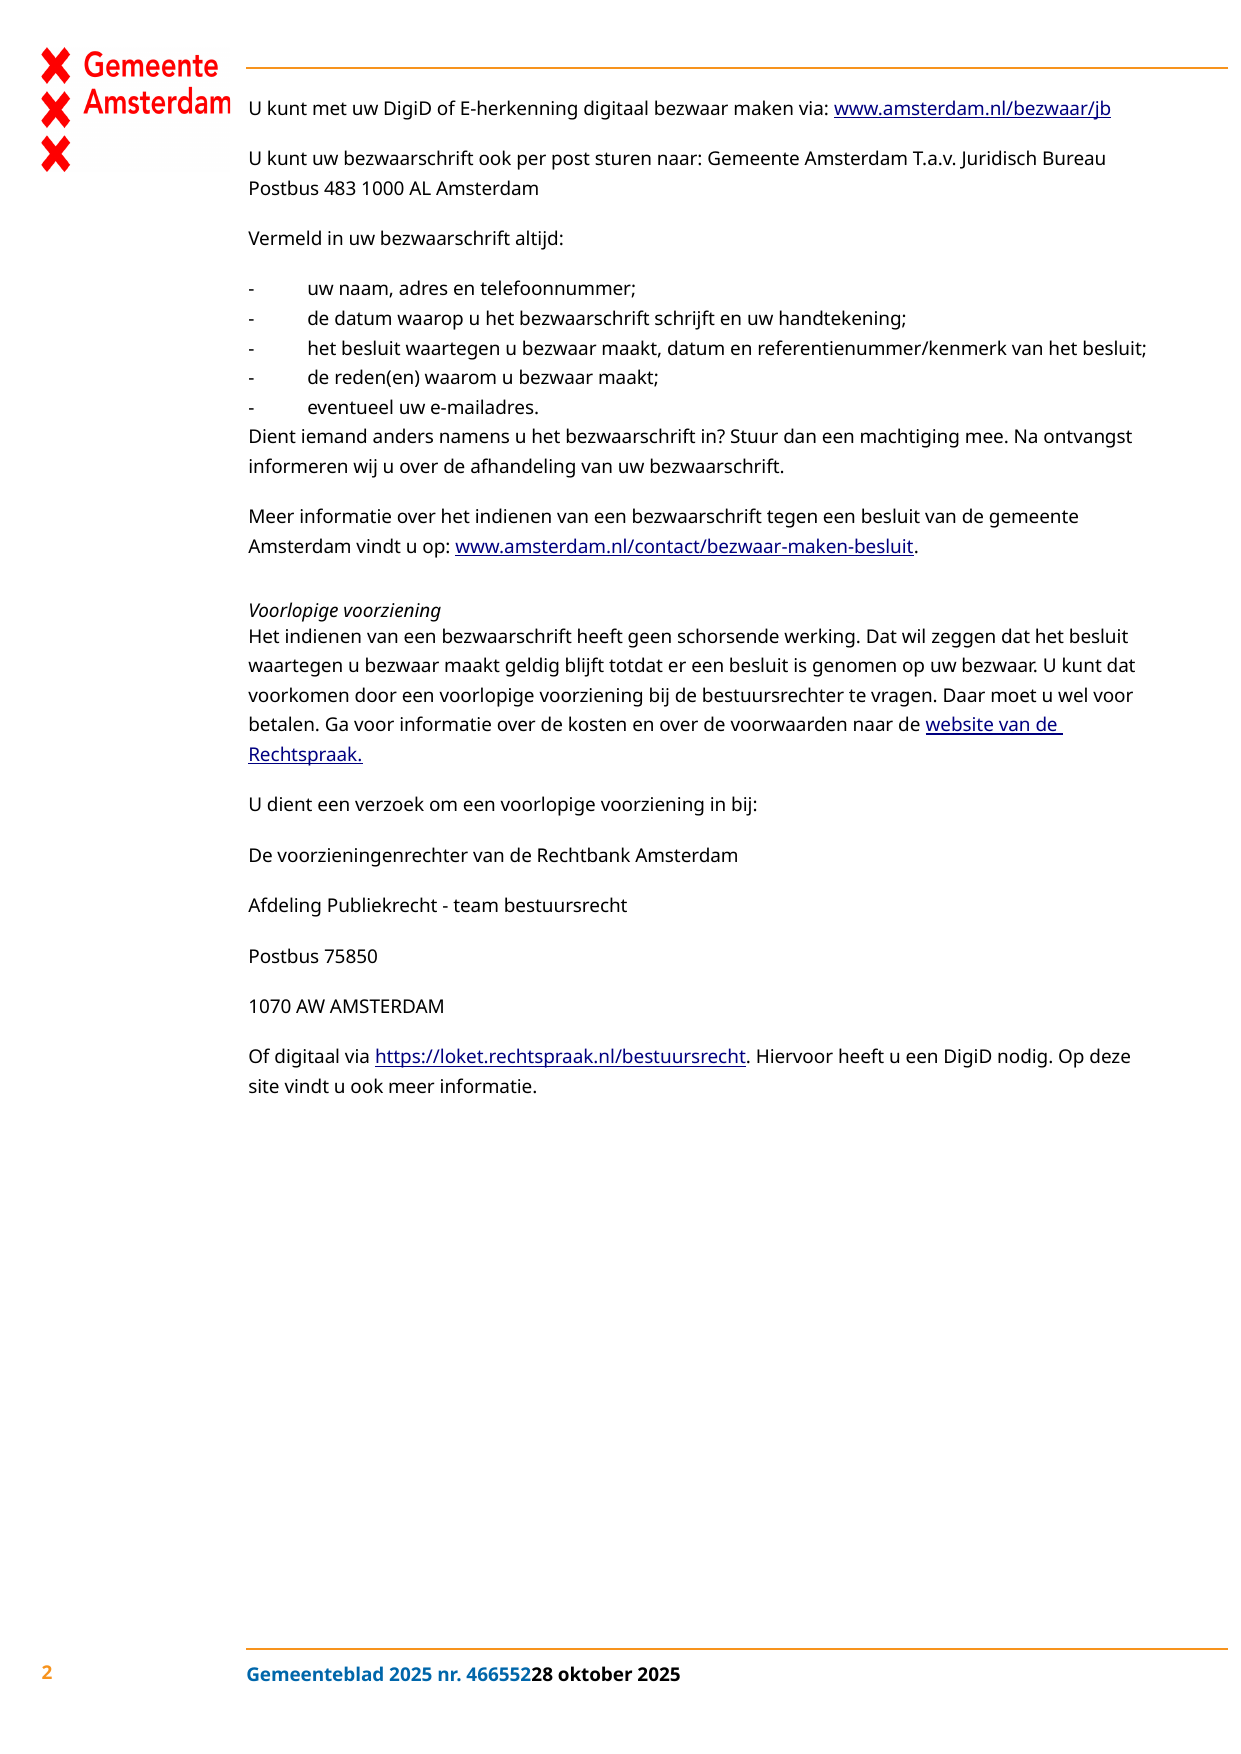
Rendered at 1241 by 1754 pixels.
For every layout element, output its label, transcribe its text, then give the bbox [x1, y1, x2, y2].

text Het indienen van een bezwaarschrift heeft geen schorsende werking. Dat wil zeggen dat het besluit waartegen u bezwaar maakt geldig blijft totdat er een besluit is genomen op uw bezwaar. U kunt dat voorkomen door een voorlopige voorziening bij de bestuursrechter te vragen. Daar moet u wel voor betalen. Ga voor informatie over de kosten en over de voorwaarden naar de website van de Rechtspraak. [248, 623, 1152, 767]
text Vermeld in uw bezwaarschrift altijd: [248, 225, 1152, 251]
list het besluit waartegen u bezwaar maakt, datum en referentienummer/kenmerk van het besluit; [248, 335, 1152, 361]
list de datum waarop u het bezwaarschrift schrijft en uw handtekening; [248, 305, 1152, 331]
text U kunt met uw DigiD of E-herkenning digitaal bezwaar maken via: www.amsterdam.nl/bezwaar/jb [248, 95, 1152, 121]
text Voorlopige voorziening [248, 597, 1152, 623]
list de reden(en) waarom u bezwaar maakt; [248, 364, 1152, 390]
text Afdeling Publiekrecht - team bestuursrecht [248, 892, 1152, 918]
text U dient een verzoek om een voorlopige voorziening in bij: [248, 792, 1152, 817]
text Of digitaal via https://loket.rechtspraak.nl/bestuursrecht. Hiervoor heeft u een DigiD nodig. Op deze site vindt u ook meer informatie. [248, 1044, 1152, 1099]
list eventueel uw e-mailadres. [248, 394, 1152, 420]
picture [41, 47, 231, 172]
text Postbus 75850 [248, 943, 1152, 968]
text De voorzieningenrechter van de Rechtbank Amsterdam [248, 842, 1152, 868]
text 1070 AW AMSTERDAM [248, 993, 1152, 1019]
list uw naam, adres en telefoonnummer; [248, 276, 1152, 301]
text Dient iemand anders namens u het bezwaarschrift in? Stuur dan een machtiging mee. Na ontvangst informeren wij u over de afhandeling van uw bezwaarschrift. [248, 423, 1152, 479]
text Meer informatie over het indienen van een bezwaarschrift tegen een besluit van de gemeente Amsterdam vindt u op: www.amsterdam.nl/contact/bezwaar-maken-besluit. [248, 503, 1152, 559]
text U kunt uw bezwaarschrift ook per post sturen naar: Gemeente Amsterdam T.a.v. Juridisch Bureau Postbus 483 1000 AL Amsterdam [248, 145, 1152, 201]
